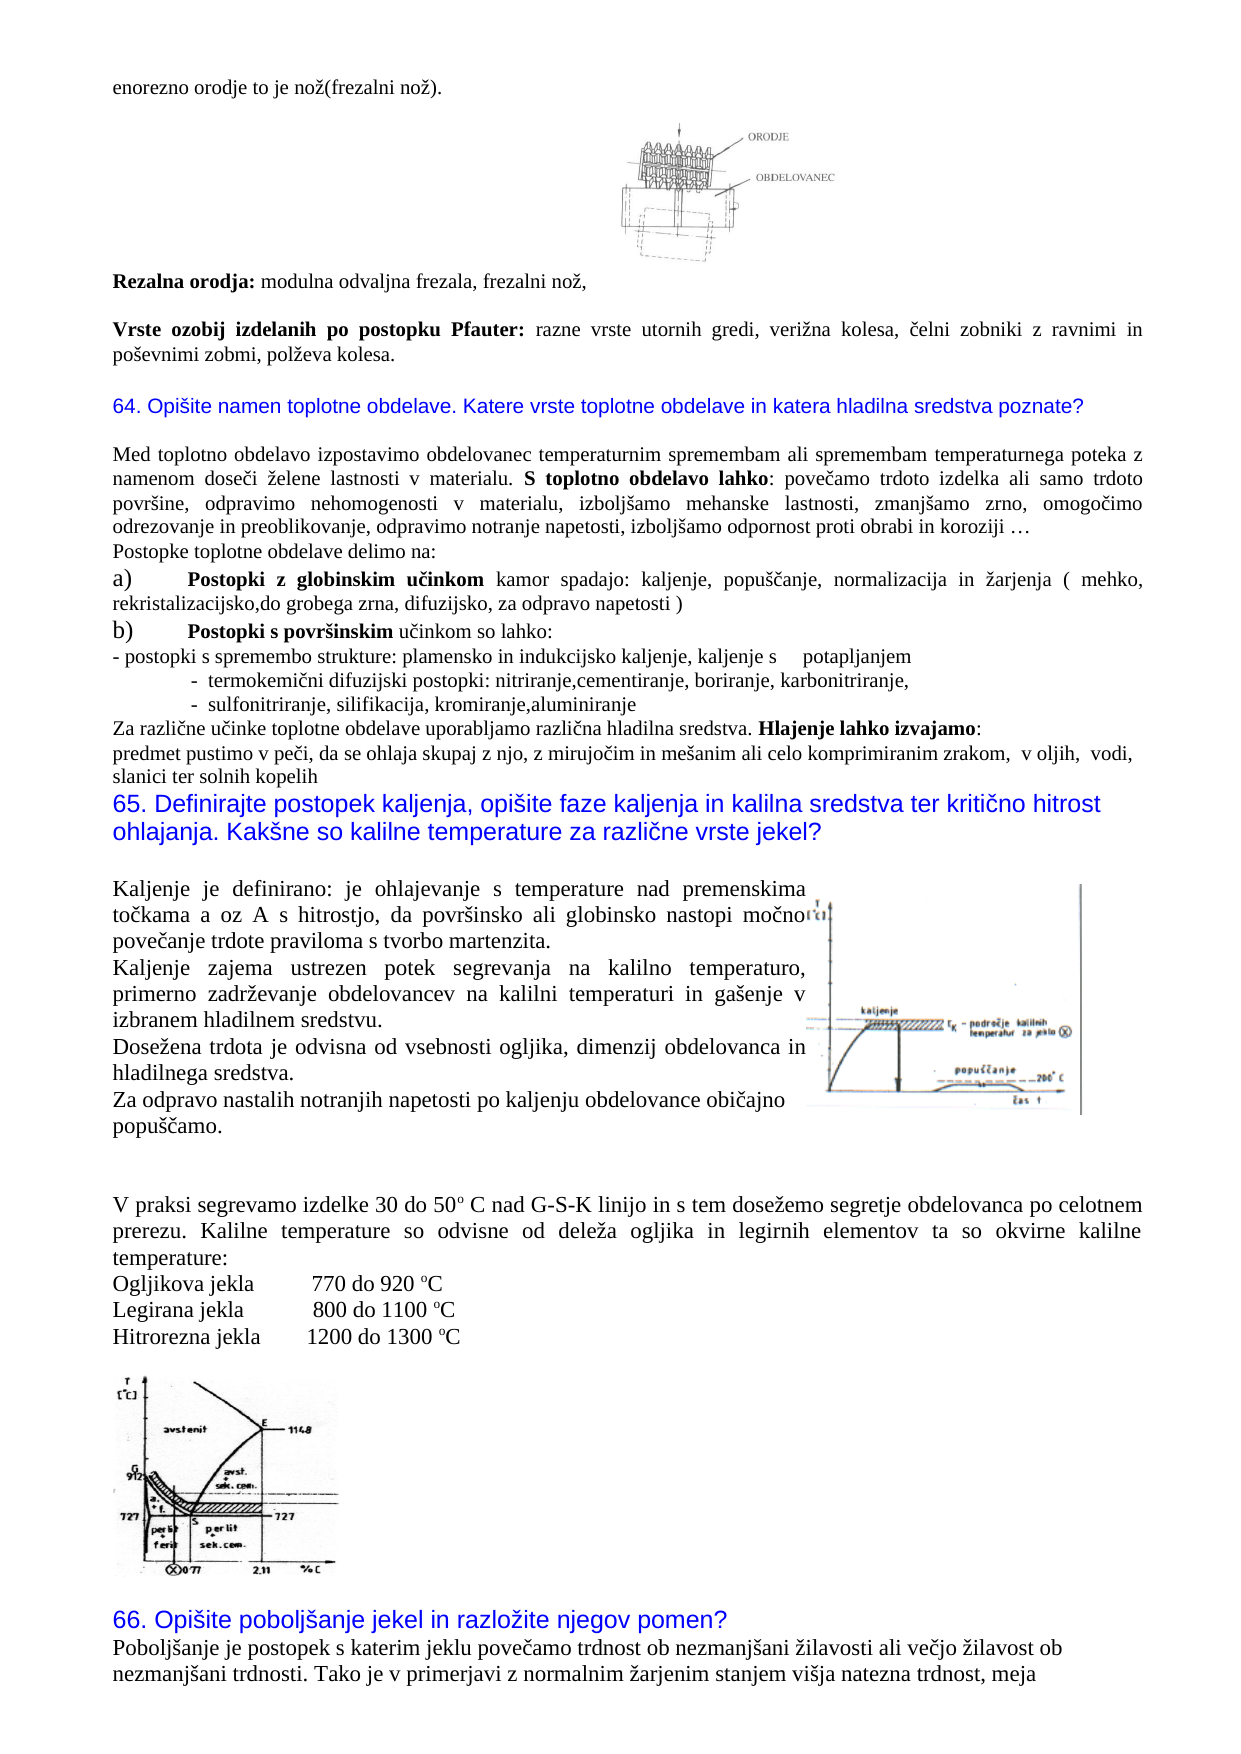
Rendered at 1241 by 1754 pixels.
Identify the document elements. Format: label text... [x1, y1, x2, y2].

list Postopki z globinskim učinkom kamor spadajo: kaljenje, popuščanje, normalizacija in žarjenja ( mehko, rekristalizacijsko,do grobega zrna, difuzijsko, za odpravo napetosti ) [112, 563, 1144, 615]
text Postopke toplotne obdelave delimo na: [112, 538, 1144, 563]
text - postopki s spremembo strukture: plamensko in indukcijsko kaljenje, kaljenje s potapljanjem [112, 644, 1144, 668]
text [1093, 954, 1144, 1033]
text [1093, 1033, 1144, 1086]
text Legirana jekla 800 do 1100 oC [112, 1296, 1144, 1323]
text Rezalna orodja: modulna odvaljna frezala, frezalni nož, [112, 123, 1144, 293]
text Kaljenje je definirano: je ohlajevanje s temperature nad premenskima točkama a oz A s hitrostjo, da površinsko ali globinsko nastopi močno povečanje trdote praviloma s tvorbo martenzita. [112, 875, 1144, 954]
picture [806, 884, 1093, 1115]
text 66. Opišite poboljšanje jekel in razložite njegov pomen? [112, 1605, 1144, 1634]
text Vrste ozobij izdelanih po postopku Pfauter: razne vrste utornih gredi, verižna kolesa, čelni zobniki z ravnimi in poševnimi zobmi, polževa kolesa. [112, 317, 1144, 366]
text - sulfonitriranje, silifikacija, kromiranje,aluminiranje [112, 692, 1144, 716]
text Dosežena trdota je odvisna od vsebnosti ogljika, dimenzij obdelovanca in hladilnega sredstva. [112, 1033, 806, 1086]
text enorezno orodje to je nož(frezalni nož). [112, 75, 1144, 99]
text Za različne učinke toplotne obdelave uporabljamo različna hladilna sredstva. Hlajenje lahko izvajamo: [112, 716, 1144, 740]
text Poboljšanje je postopek s katerim jeklu povečamo trdnost ob nezmanjšani žilavosti ali večjo žilavost ob nezmanjšani trdnosti. Tako je v primerjavi z normalnim žarjenim stanjem višja natezna trdnost, meja [112, 1634, 1144, 1686]
text predmet pustimo v peči, da se ohlaja skupaj z njo, z mirujočim in mešanim ali celo komprimiranim zrakom, v oljih, vodi, slanici ter solnih kopelih [112, 740, 1144, 788]
text Kaljenje zajema ustrezen potek segrevanja na kalilno temperaturo, primerno zadrževanje obdelovancev na kalilni temperaturi in gašenje v izbranem hladilnem sredstvu. [112, 954, 806, 1033]
text Za odpravo nastalih notranjih napetosti po kaljenju obdelovance običajno popuščamo. [112, 1086, 1144, 1138]
text 65. Definirajte postopek kaljenja, opišite faze kaljenja in kalilna sredstva ter kritično hitrost ohlajanja. Kakšne so kalilne temperature za različne vrste jekel? [112, 788, 1144, 846]
text - termokemični difuzijski postopki: nitriranje,cementiranje, boriranje, karbonitriranje, [112, 668, 1144, 692]
text V praksi segrevamo izdelke 30 do 50o C nad G-S-K linijo in s tem dosežemo segretje obdelovanca po celotnem prerezu. Kalilne temperature so odvisne od deleža ogljika in legirnih elementov ta so okvirne kalilne temperature: [112, 1191, 1144, 1270]
text Ogljikova jekla 770 do 920 oC [112, 1270, 1144, 1296]
text Med toplotno obdelavo izpostavimo obdelovanec temperaturnim spremembam ali spremembam temperaturnega poteka z namenom doseči želene lastnosti v materialu. S toplotno obdelavo lahko: povečamo trdoto izdelka ali samo trdoto površine, odpravimo nehomogenosti v materialu, izboljšamo mehanske lastnosti, zmanjšamo zrno, omogočimo odrezovanje in preoblikovanje, odpravimo notranje napetosti, izboljšamo odpornost proti obrabi in koroziji … [112, 442, 1144, 538]
text Hitrorezna jekla 1200 do 1300 oC [112, 1323, 1144, 1349]
text 64. Opišite namen toplotne obdelave. Katere vrste toplotne obdelave in katera hladilna sredstva poznate? [112, 394, 1144, 418]
list Postopki s površinskim učinkom so lahko: [112, 615, 1144, 644]
